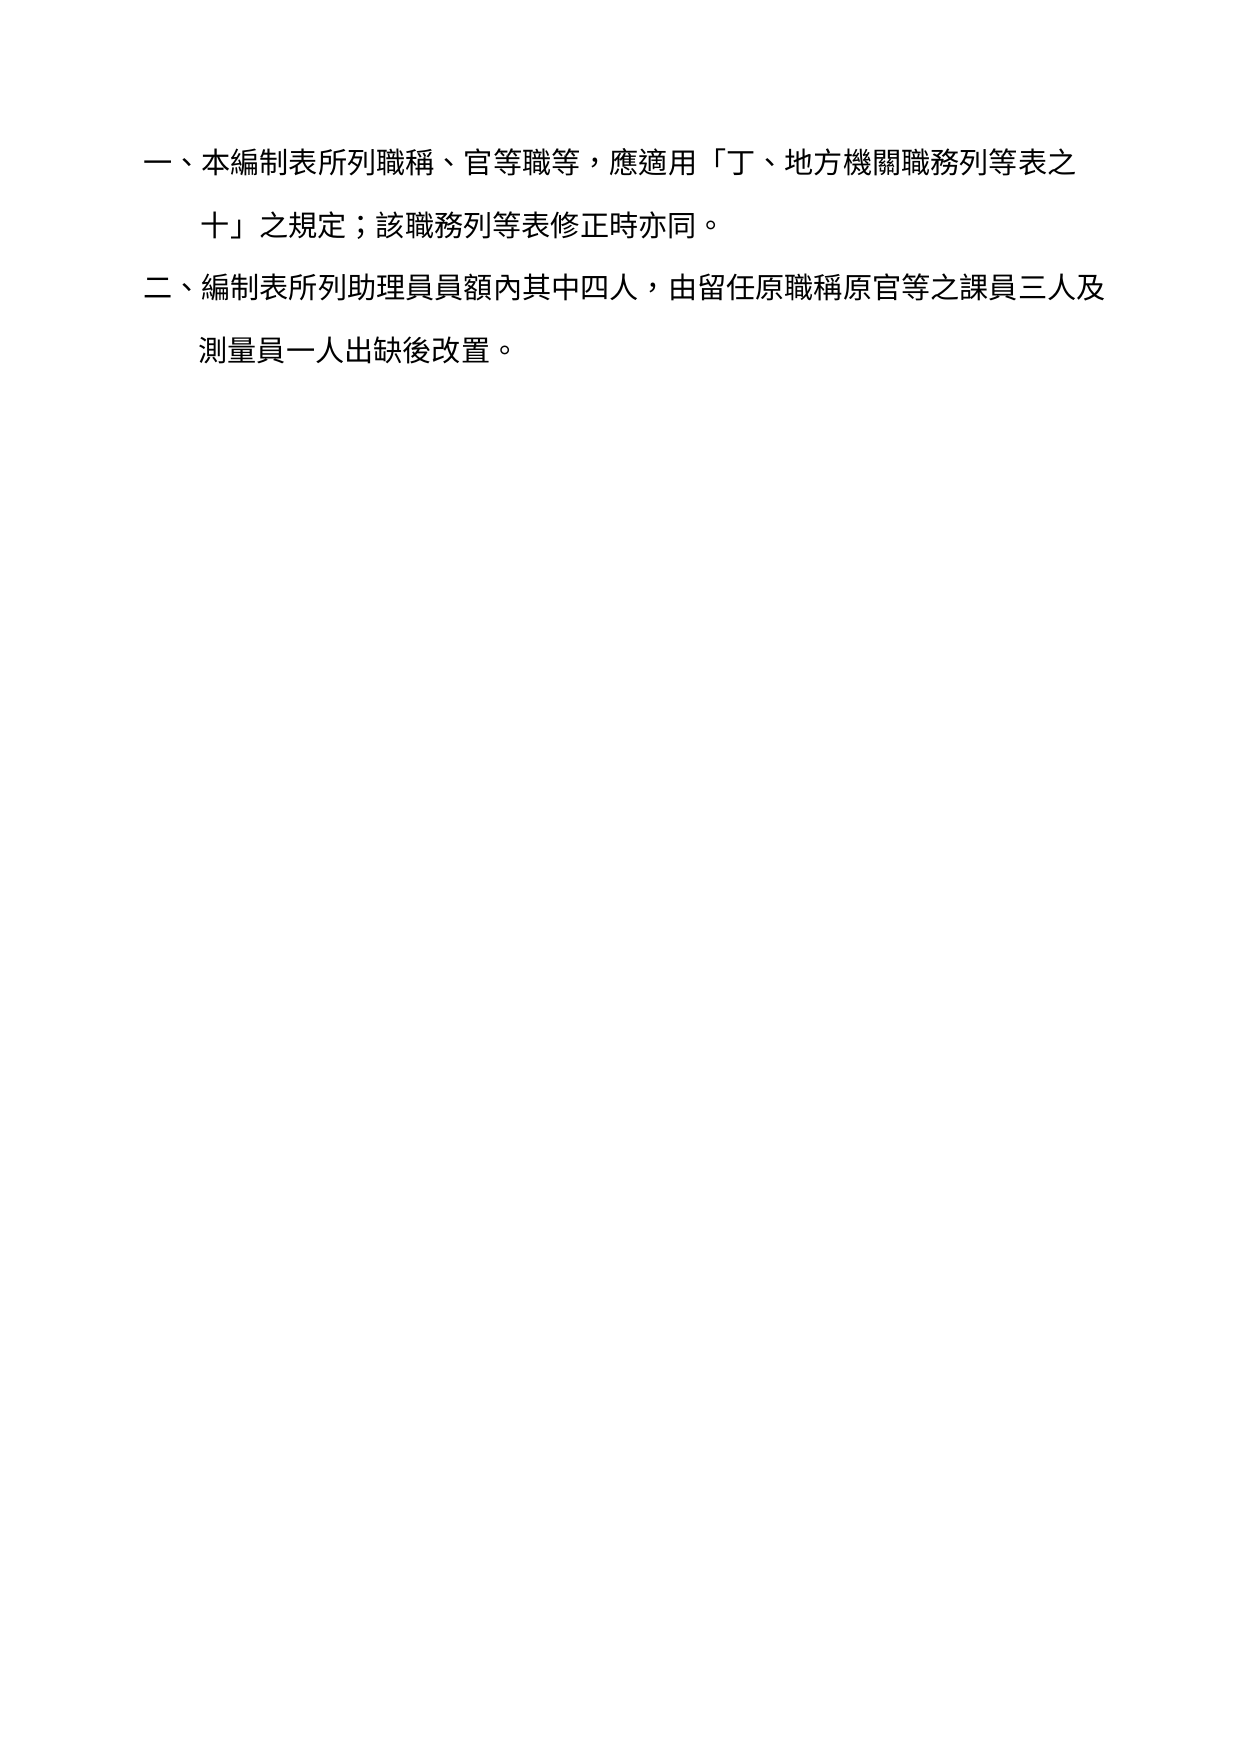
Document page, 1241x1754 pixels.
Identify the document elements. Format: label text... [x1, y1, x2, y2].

text 一、本編制表所列職稱、官等職等，應適用「丁、地方機關職務列等表之十」之規定；該職務列等表修正時亦同。 [143, 119, 1122, 244]
text 二、編制表所列助理員員額內其中四人，由留任原職稱原官等之課員三人及測量員一人出缺後改置。 [143, 244, 1122, 369]
